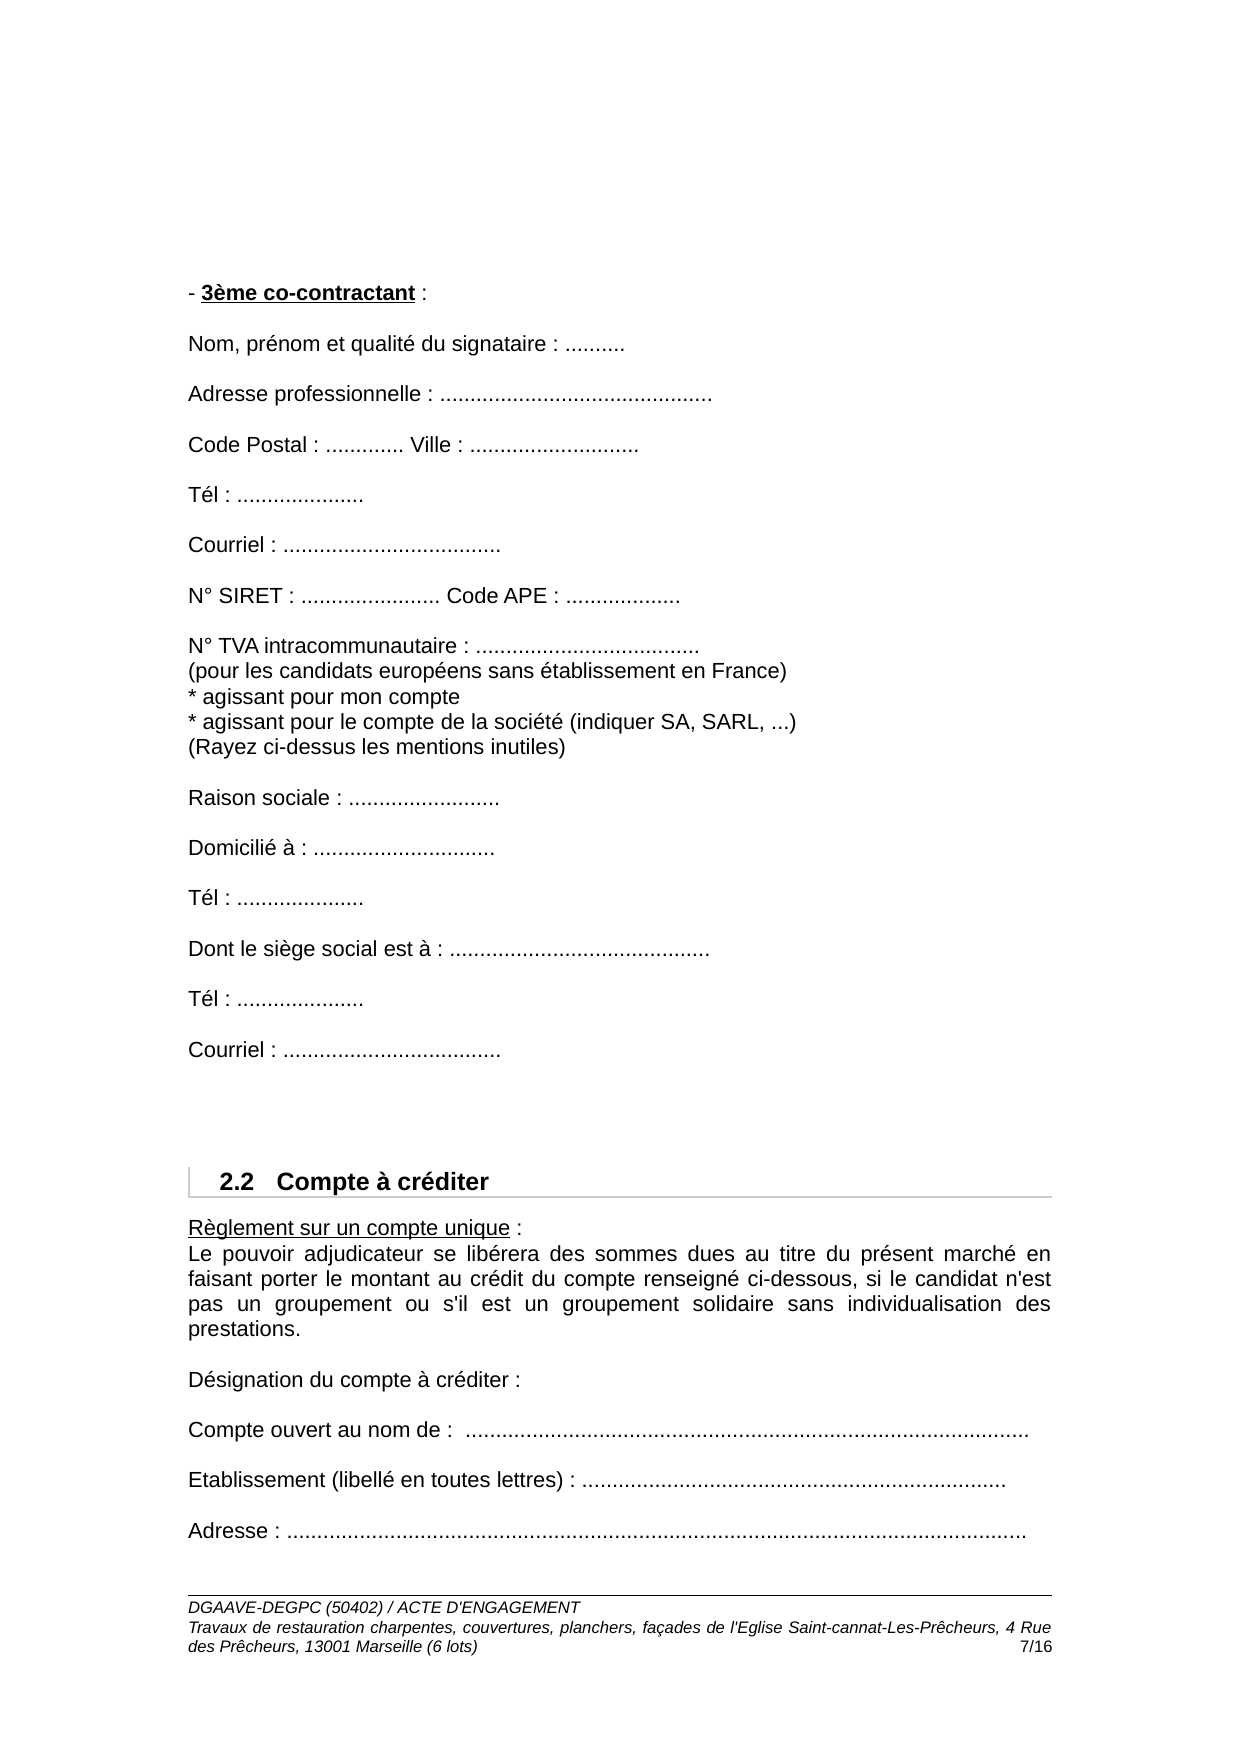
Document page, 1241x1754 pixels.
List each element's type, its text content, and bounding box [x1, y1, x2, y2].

text Désignation du compte à créditer : [188, 1367, 1052, 1392]
text Raison sociale : ......................... [188, 784, 1052, 809]
text Adresse : .......................................................................................................................... [188, 1518, 1052, 1543]
text Domicilié à : .............................. [188, 835, 1052, 860]
text Courriel : .................................... [188, 1036, 1052, 1062]
text (Rayez ci-dessus les mentions inutiles) [188, 734, 1052, 759]
text * agissant pour le compte de la société (indiquer SA, SARL, ...) [188, 709, 1052, 734]
text Adresse professionnelle : ............................................. [188, 381, 1052, 406]
text N° TVA intracommunautaire : ..................................... [188, 633, 1052, 658]
text - 3ème co-contractant : [188, 280, 1052, 305]
text Code Postal : ............. Ville : ............................ [188, 431, 1052, 457]
text * agissant pour mon compte [188, 683, 1052, 709]
text Tél : ..................... [188, 885, 1052, 910]
text Tél : ..................... [188, 986, 1052, 1011]
text N° SIRET : ....................... Code APE : ................... [188, 583, 1052, 608]
text Compte ouvert au nom de : ............................................................................................. [188, 1417, 1052, 1442]
text Dont le siège social est à : ........................................... [188, 936, 1052, 961]
text (pour les candidats européens sans établissement en France) [188, 658, 1052, 683]
subtitle Compte à créditer [190, 1167, 1052, 1196]
text Nom, prénom et qualité du signataire : .......... [188, 331, 1052, 356]
text Règlement sur un compte unique : [188, 1215, 1052, 1241]
text Courriel : .................................... [188, 532, 1052, 557]
text Etablissement (libellé en toutes lettres) : ...................................................................... [188, 1467, 1052, 1493]
text Tél : ..................... [188, 482, 1052, 507]
text Le pouvoir adjudicateur se libérera des sommes dues au titre du présent marché en faisant porter le montant au crédit du compte renseigné ci-dessous, si le candidat n'est pas un groupement ou s'il est un groupement solidaire sans individualisation des prestations. [188, 1241, 1052, 1341]
